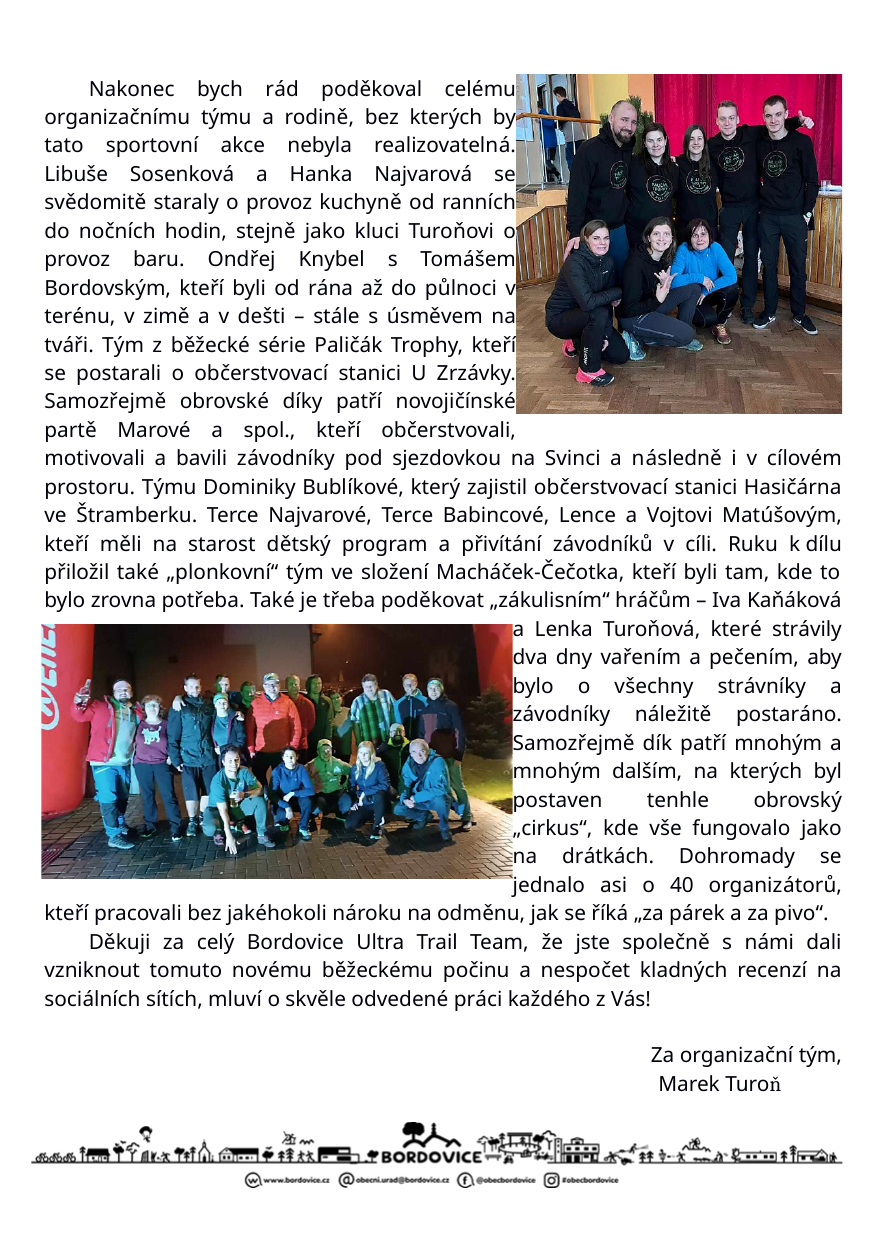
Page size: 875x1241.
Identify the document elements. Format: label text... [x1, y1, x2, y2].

text Děkuji za celý Bordovice Ultra Trail Team, že jste společně s námi dali vzniknout tomuto novému běžeckému počinu a nespočet kladných recenzí na sociálních sítích, mluví o skvěle odvedené práci každého z Vás! [44, 927, 842, 1012]
text Nakonec bych rád poděkoval celému organizačnímu týmu a rodině, bez kterých by tato sportovní akce nebyla realizovatelná. Libuše Sosenková a Hanka Najvarová se svědomitě staraly o provoz kuchyně od ranních do nočních hodin, stejně jako kluci Turoňovi o provoz baru. Ondřej Knybel s Tomášem Bordovským, kteří byli od rána až do půlnoci v terénu, v zimě a v dešti – stále s úsměvem na tváři. Tým z běžecké série Paličák Trophy, kteří se postarali o občerstvovací stanici U Zrzávky. Samozřejmě obrovské díky patří novojičínské partě Marové a spol., kteří občerstvovali, motivovali a bavili závodníky pod sjezdovkou na Svinci a následně i v cílovém prostoru. Týmu Dominiky Bublíkové, který zajistil občerstvovací stanici Hasičárna ve Štramberku. Terce Najvarové, Terce Babincové, Lence a Vojtovi Matúšovým, kteří měli na starost dětský program a přivítání závodníků v cíli. Ruku k dílu přiložil také „plonkovní“ tým ve složení Macháček-Čečotka, kteří byli tam, kde to bylo zrovna potřeba. Také je třeba poděkovat „zákulisním“ hráčům – Iva Kaňáková a Lenka Turoňová, které strávily dva dny vařením a pečením, aby bylo o všechny strávníky a závodníky náležitě postaráno. Samozřejmě dík patří mnohým a mnohým dalším, na kterých byl postaven tenhle obrovský „cirkus“, kde vše fungovalo jako na drátkách. Dohromady se jednalo asi o 40 organizátorů, kteří pracovali bez jakéhokoli nároku na odměnu, jak se říká „za párek a za pivo“. [44, 74, 842, 927]
text Za organizační tým, [44, 1041, 842, 1069]
text Marek Turoň [88, 1069, 786, 1097]
